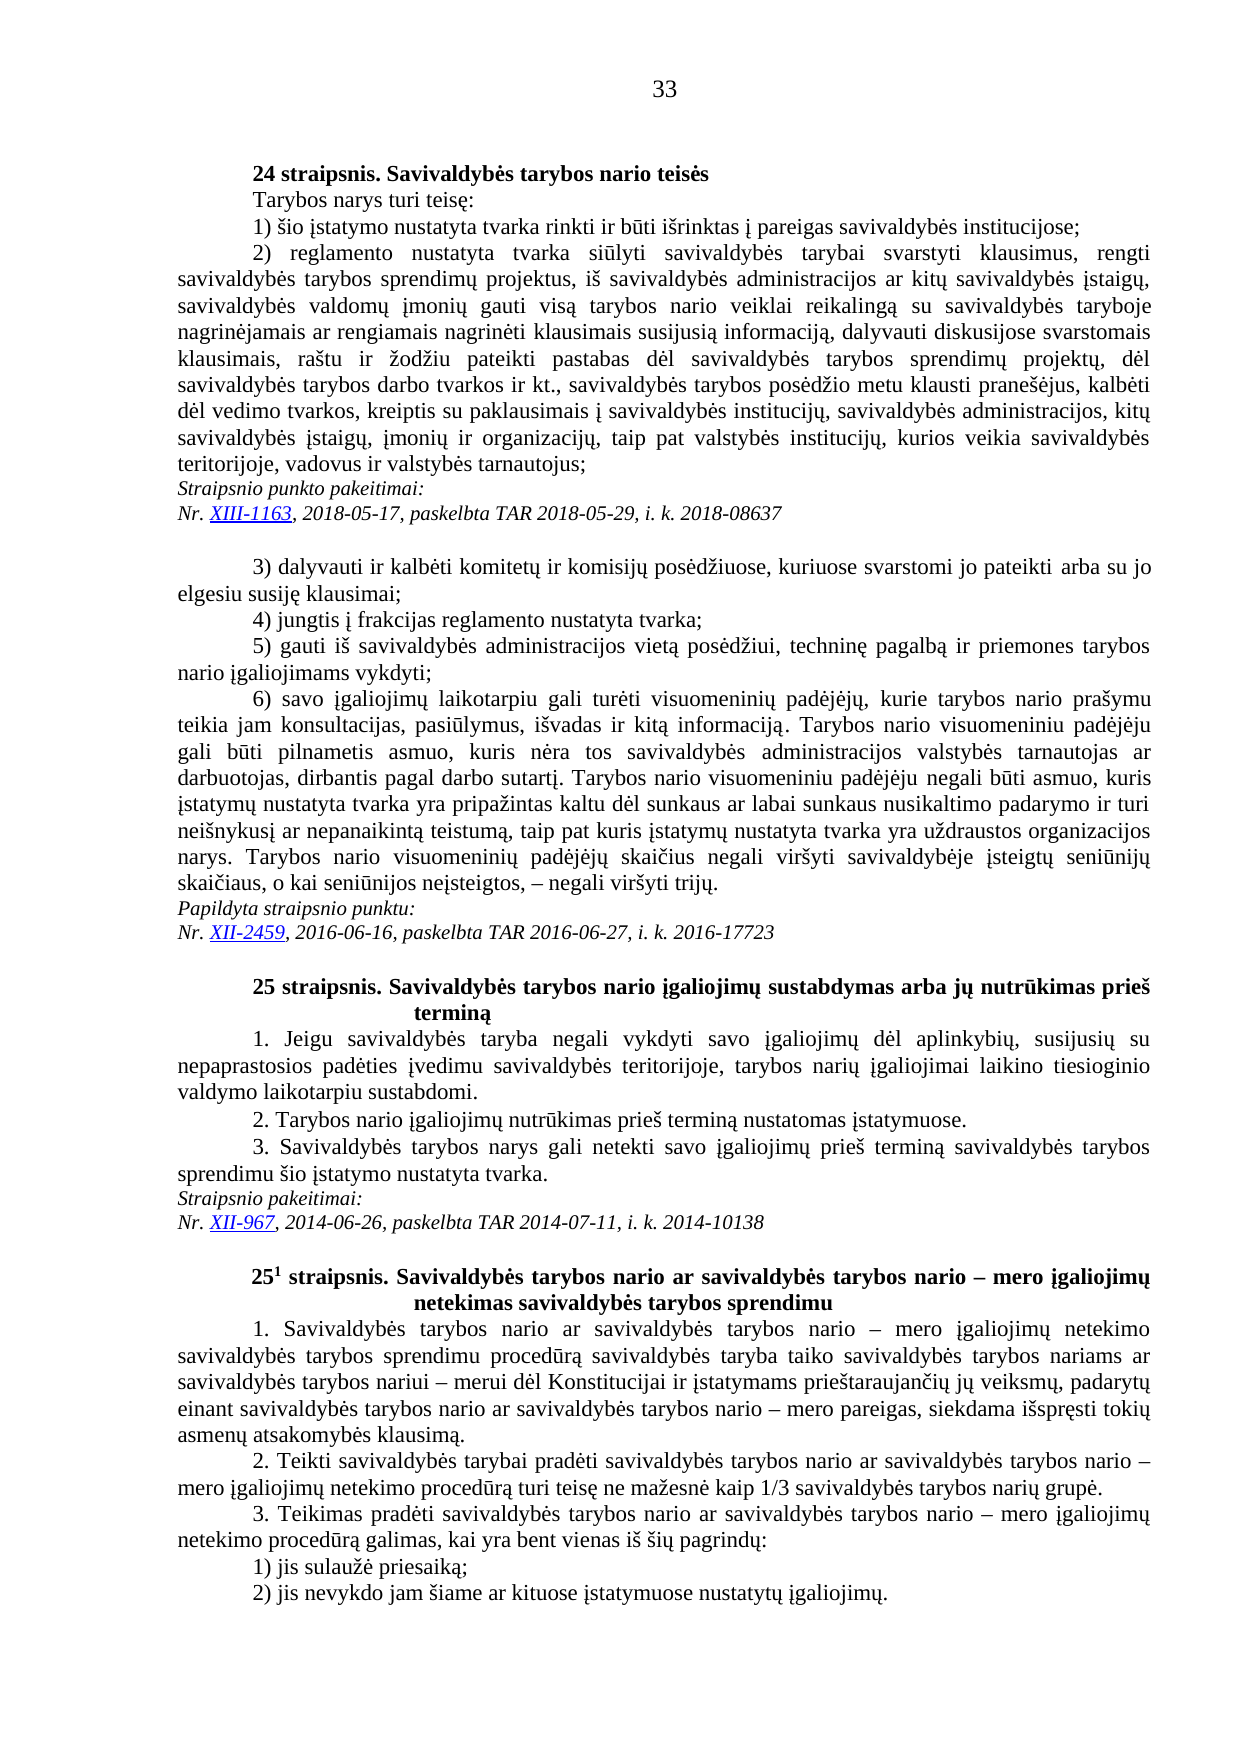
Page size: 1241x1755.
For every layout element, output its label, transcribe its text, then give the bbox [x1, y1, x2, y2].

text Straipsnio pakeitimai: [177, 1186, 1152, 1210]
text Papildyta straipsnio punktu: [177, 896, 1152, 920]
text 3. Teikimas pradėti savivaldybės tarybos nario ar savivaldybės tarybos nario – mero įgaliojimų netekimo procedūrą galimas, kai yra bent vienas iš šių pagrindų: [177, 1500, 1152, 1553]
text 251 straipsnis. Savivaldybės tarybos nario ar savivaldybės tarybos nario – mero įgaliojimų netekimas savivaldybės tarybos sprendimu [251, 1263, 1152, 1316]
text Nr. XII-967, 2014-06-26, paskelbta TAR 2014-07-11, i. k. 2014-10138 [177, 1210, 1152, 1234]
text 1) šio įstatymo nustatyta tvarka rinkti ir būti išrinktas į pareigas savivaldybės institucijose; [177, 213, 1152, 239]
text 2) reglamento nustatyta tvarka siūlyti savivaldybės tarybai svarstyti klausimus, rengti savivaldybės tarybos sprendimų projektus, iš savivaldybės administracijos ar kitų savivaldybės įstaigų, savivaldybės valdomų įmonių gauti visą tarybos nario veiklai reikalingą su savivaldybės taryboje nagrinėjamais ar rengiamais nagrinėti klausimais susijusią informaciją, dalyvauti diskusijose svarstomais klausimais, raštu ir žodžiu pateikti pastabas dėl savivaldybės tarybos sprendimų projektų, dėl savivaldybės tarybos darbo tvarkos ir kt., savivaldybės tarybos posėdžio metu klausti pranešėjus, kalbėti dėl vedimo tvarkos, kreiptis su paklausimais į savivaldybės institucijų, savivaldybės administracijos, kitų savivaldybės įstaigų, įmonių ir organizacijų, taip pat valstybės institucijų, kurios veikia savivaldybės teritorijoje, vadovus ir valstybės tarnautojus; [177, 239, 1152, 476]
text 1. Jeigu savivaldybės taryba negali vykdyti savo įgaliojimų dėl aplinkybių, susijusių su nepaprastosios padėties įvedimu savivaldybės teritorijoje, tarybos narių įgaliojimai laikino tiesioginio valdymo laikotarpiu sustabdomi. [177, 1025, 1152, 1104]
text 25 straipsnis. Savivaldybės tarybos nario įgaliojimų sustabdymas arba jų nutrūkimas prieš terminą [252, 973, 1152, 1025]
text 24 straipsnis. Savivaldybės tarybos nario teisės [177, 160, 1152, 186]
text 2. Tarybos nario įgaliojimų nutrūkimas prieš terminą nustatomas įstatymuose. [177, 1104, 1152, 1133]
text 5) gauti iš savivaldybės administracijos vietą posėdžiui, techninę pagalbą ir priemones tarybos nario įgaliojimams vykdyti; [177, 632, 1152, 685]
text 6) savo įgaliojimų laikotarpiu gali turėti visuomeninių padėjėjų, kurie tarybos nario prašymu teikia jam konsultacijas, pasiūlymus, išvadas ir kitą informaciją. Tarybos nario visuomeniniu padėjėju gali būti pilnametis asmuo, kuris nėra tos savivaldybės administracijos valstybės tarnautojas ar darbuotojas, dirbantis pagal darbo sutartį. Tarybos nario visuomeniniu padėjėju negali būti asmuo, kuris įstatymų nustatyta tvarka yra pripažintas kaltu dėl sunkaus ar labai sunkaus nusikaltimo padarymo ir turi neišnykusį ar nepanaikintą teistumą, taip pat kuris įstatymų nustatyta tvarka yra uždraustos organizacijos narys. Tarybos nario visuomeninių padėjėjų skaičius negali viršyti savivaldybėje įsteigtų seniūnijų skaičiaus, o kai seniūnijos neįsteigtos, – negali viršyti trijų. [177, 685, 1152, 896]
text 3. Savivaldybės tarybos narys gali netekti savo įgaliojimų prieš terminą savivaldybės tarybos sprendimu šio įstatymo nustatyta tvarka. [177, 1133, 1152, 1186]
text 2) jis nevykdo jam šiame ar kituose įstatymuose nustatytų įgaliojimų. [177, 1579, 1152, 1605]
text Straipsnio punkto pakeitimai: [177, 476, 1152, 500]
text 2. Teikti savivaldybės tarybai pradėti savivaldybės tarybos nario ar savivaldybės tarybos nario – mero įgaliojimų netekimo procedūrą turi teisę ne mažesnė kaip 1/3 savivaldybės tarybos narių grupė. [177, 1447, 1152, 1500]
text Nr. XIII-1163, 2018-05-17, paskelbta TAR 2018-05-29, i. k. 2018-08637 [177, 500, 1152, 524]
text 4) jungtis į frakcijas reglamento nustatyta tvarka; [177, 606, 1152, 632]
text Tarybos narys turi teisę: [177, 186, 1152, 213]
text Nr. XII-2459, 2016-06-16, paskelbta TAR 2016-06-27, i. k. 2016-17723 [177, 920, 1152, 944]
text 1) jis sulaužė priesaiką; [177, 1553, 1152, 1579]
text 1. Savivaldybės tarybos nario ar savivaldybės tarybos nario – mero įgaliojimų netekimo savivaldybės tarybos sprendimu procedūrą savivaldybės taryba taiko savivaldybės tarybos nariams ar savivaldybės tarybos nariui – merui dėl Konstitucijai ir įstatymams prieštaraujančių jų veiksmų, padarytų einant savivaldybės tarybos nario ar savivaldybės tarybos nario – mero pareigas, siekdama išspręsti tokių asmenų atsakomybės klausimą. [177, 1316, 1152, 1447]
text 3) dalyvauti ir kalbėti komitetų ir komisijų posėdžiuose, kuriuose svarstomi jo pateikti arba su jo elgesiu susiję klausimai; [177, 553, 1152, 606]
